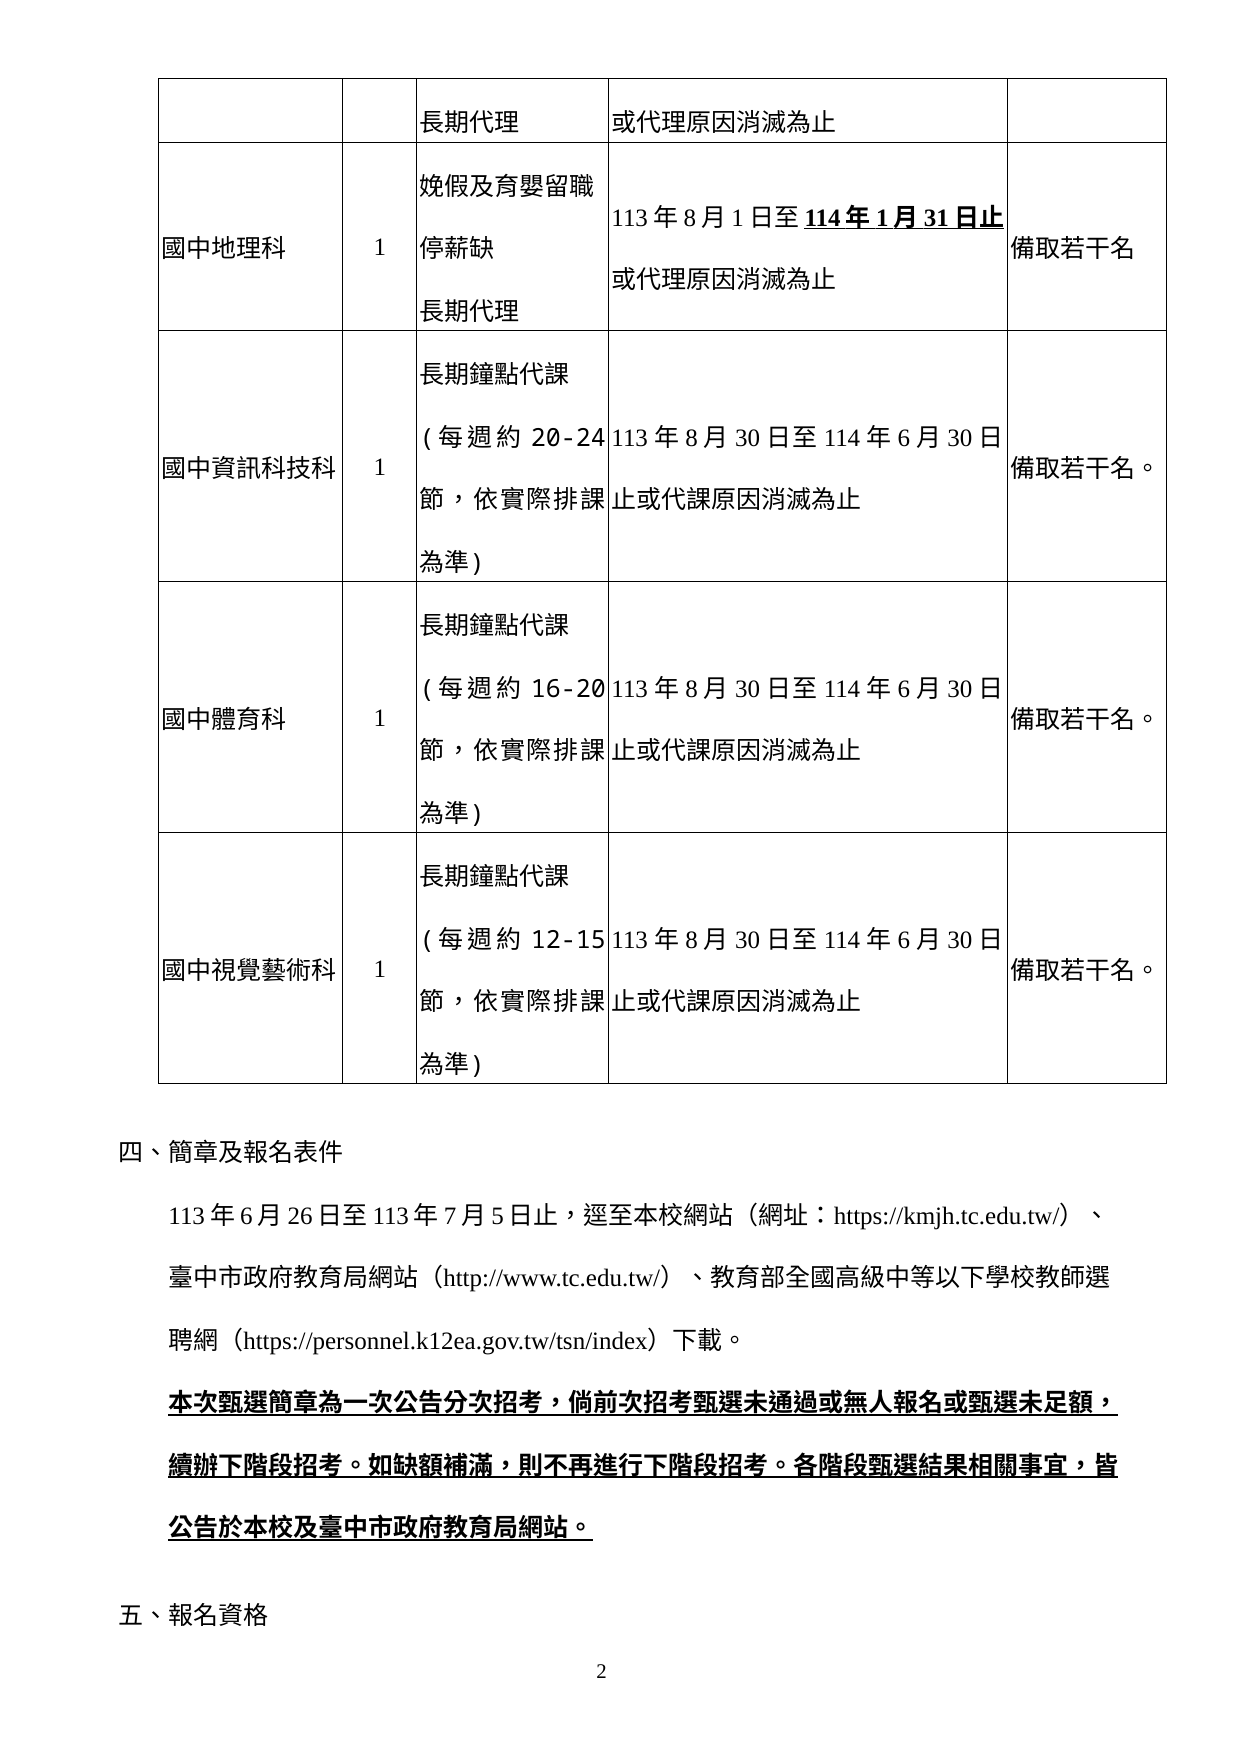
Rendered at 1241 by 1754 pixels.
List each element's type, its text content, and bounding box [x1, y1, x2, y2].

table_cell 1 [343, 833, 416, 1083]
table_cell 國中視覺藝術科 [159, 833, 342, 1083]
table_cell 備取若干名。 [1008, 833, 1166, 1083]
table_cell 113年8月30日至114年6月30日止或代課原因消滅為止 [609, 582, 1007, 832]
table_cell 長期代理 [417, 79, 608, 142]
table_cell 1 [343, 331, 416, 581]
table_cell 長期鐘點代課 (每週約20-24節，依實際排課為準) [417, 331, 608, 581]
table_cell 113年8月30日至114年6月30日止或代課原因消滅為止 [609, 833, 1007, 1083]
table_cell 國中地理科 [159, 143, 342, 330]
table_cell 113年8月30日至114年6月30日止或代課原因消滅為止 [609, 331, 1007, 581]
table_cell 1 [343, 582, 416, 832]
table_cell 備取若干名。 [1008, 331, 1166, 581]
table_cell 國中體育科 [159, 582, 342, 832]
table_cell 備取若干名。 [1008, 582, 1166, 832]
text 五、報名資格 [118, 1572, 1122, 1634]
table_cell 113年8月1日至114年1月31日止或代理原因消滅為止 [609, 143, 1007, 330]
table_cell 長期鐘點代課 (每週約16-20節，依實際排課為準) [417, 582, 608, 832]
table_cell 備取若干名 [1008, 143, 1166, 330]
table_cell 國中資訊科技科 [159, 331, 342, 581]
table_cell 娩假及育嬰留職停薪缺 長期代理 [417, 143, 608, 330]
table_cell 長期鐘點代課 (每週約12-15節，依實際排課為準) [417, 833, 608, 1083]
table_cell 或代理原因消滅為止 [609, 79, 1007, 142]
table_cell [343, 79, 416, 142]
table_cell [1008, 79, 1166, 142]
text 四、簡章及報名表件 113年6月26日至113年7月5日止，逕至本校網站（網址：https://kmjh.tc.edu.tw/）、臺中市政府教育局網站（http://www.tc.edu.tw/）、教育部全國高級中等以下學校教師選聘網（https://personnel.k12ea.gov.tw/tsn/index）下載。 本次甄選簡章為一次公告分次招考，倘前次招考甄選未通過或無人報名或甄選未足額，續辦下階段招考。如缺額補滿，則不再進行下階段招考。各階段甄選結果相關事宜，皆公告於本校及臺中市政府教育局網站。 [118, 1109, 1122, 1547]
table_cell [159, 79, 342, 142]
table_cell 1 [343, 143, 416, 330]
